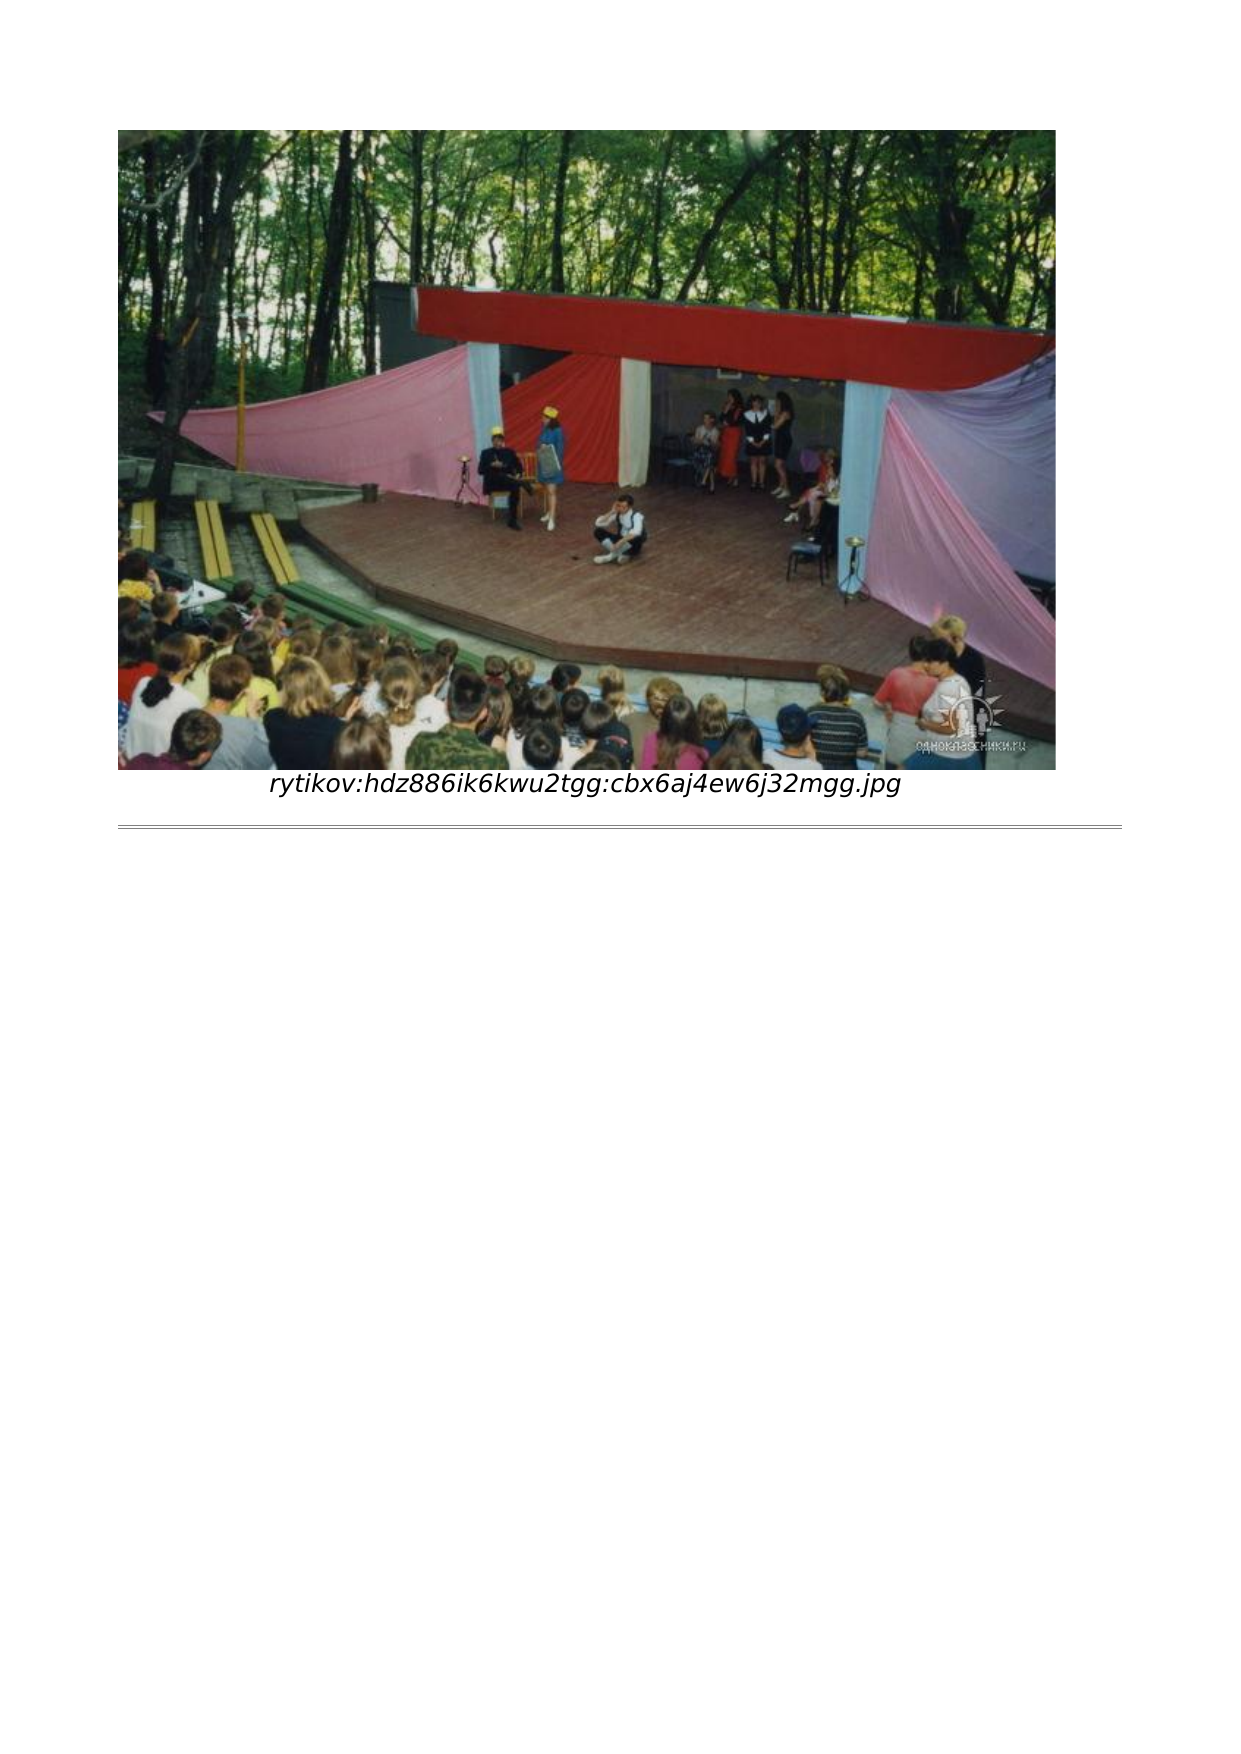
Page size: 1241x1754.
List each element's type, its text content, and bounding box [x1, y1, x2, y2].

picture [118, 130, 1056, 770]
text rytikov:hdz886ik6kwu2tgg:cbx6aj4ew6j32mgg.jpg [118, 770, 1056, 798]
